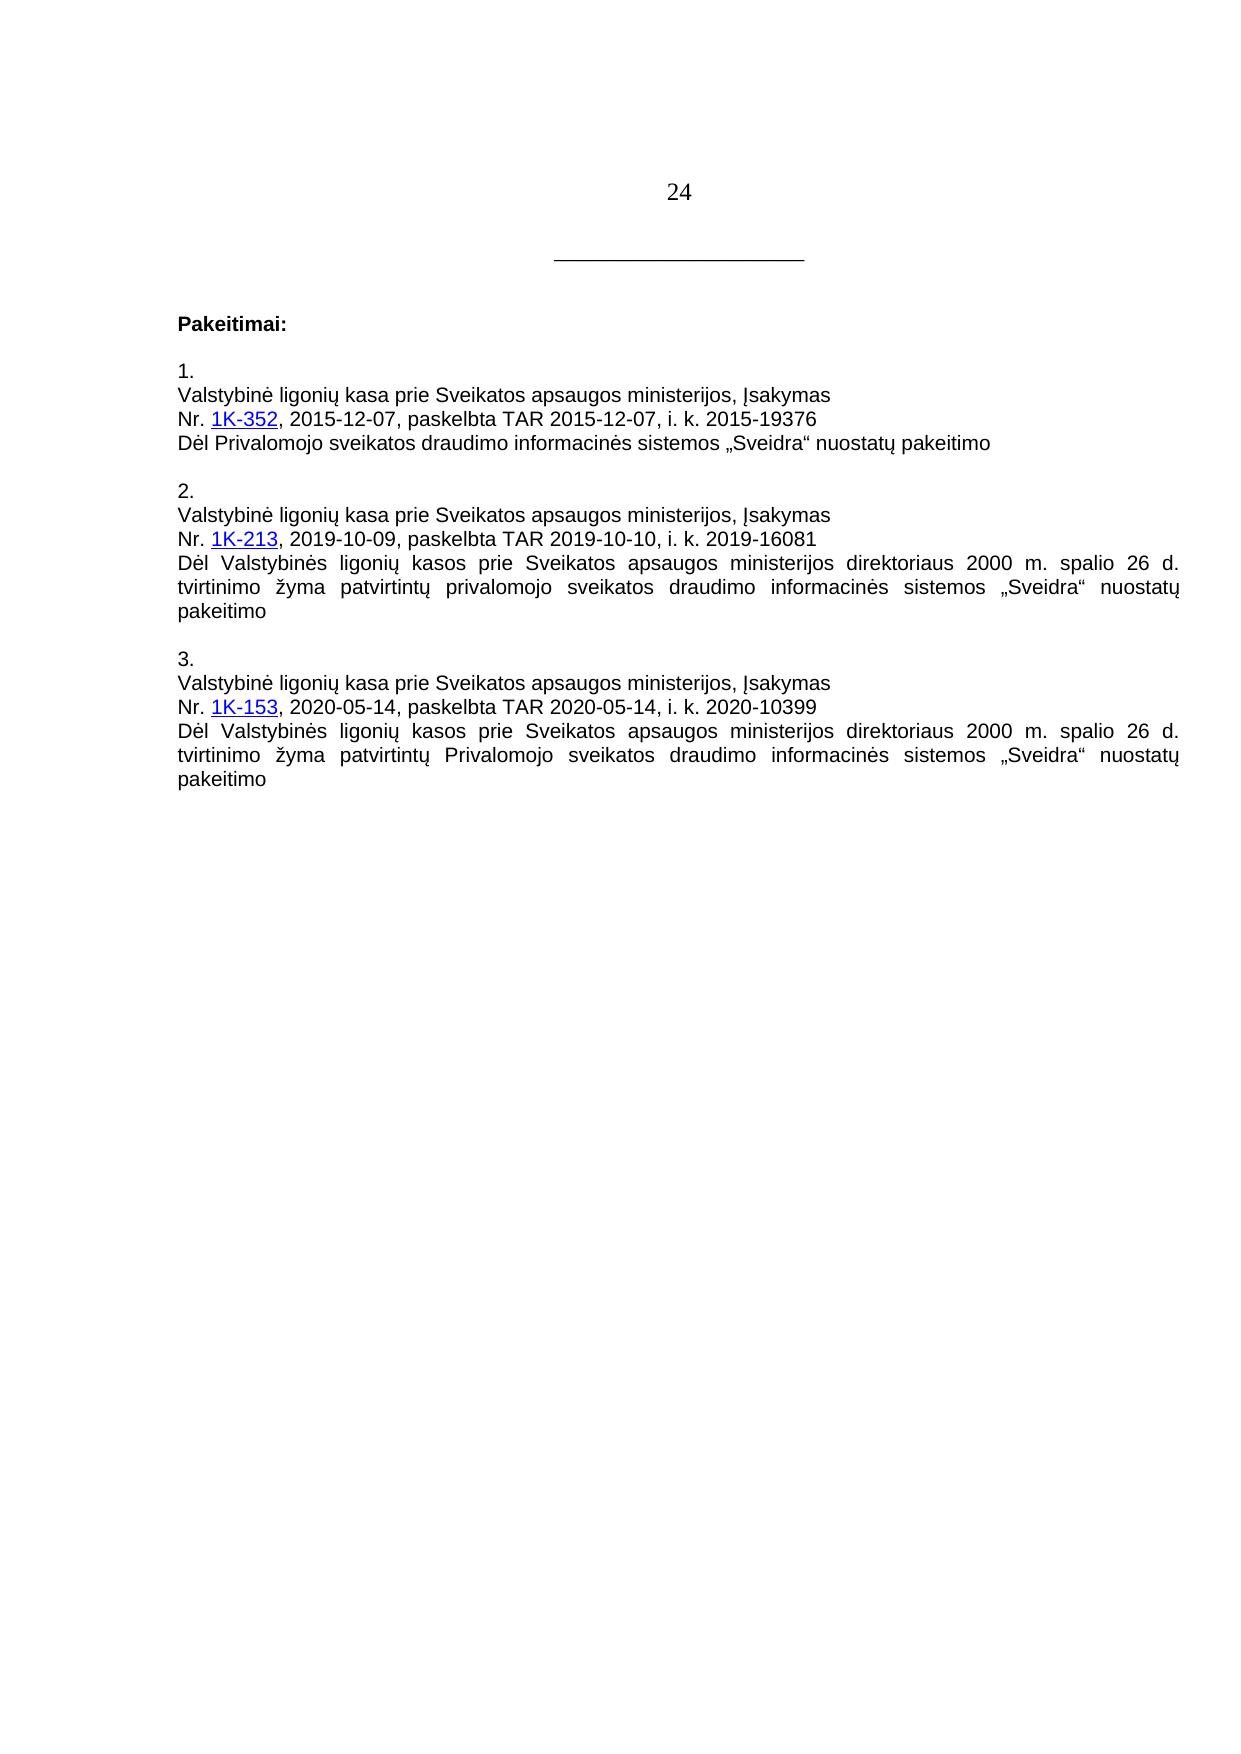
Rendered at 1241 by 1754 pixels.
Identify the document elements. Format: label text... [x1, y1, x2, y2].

text Dėl Valstybinės ligonių kasos prie Sveikatos apsaugos ministerijos direktoriaus 2000 m. spalio 26 d. tvirtinimo žyma patvirtintų privalomojo sveikatos draudimo informacinės sistemos „Sveidra“ nuostatų pakeitimo [177, 551, 1181, 623]
text 1. [177, 359, 1181, 383]
text Pakeitimai: [177, 311, 1181, 335]
text Valstybinė ligonių kasa prie Sveikatos apsaugos ministerijos, Įsakymas [177, 383, 1181, 407]
text Dėl Valstybinės ligonių kasos prie Sveikatos apsaugos ministerijos direktoriaus 2000 m. spalio 26 d. tvirtinimo žyma patvirtintų Privalomojo sveikatos draudimo informacinės sistemos „Sveidra“ nuostatų pakeitimo [177, 719, 1181, 791]
text 2. [177, 479, 1181, 503]
text Nr. 1K-153, 2020-05-14, paskelbta TAR 2020-05-14, i. k. 2020-10399 [177, 695, 1181, 719]
text Dėl Privalomojo sveikatos draudimo informacinės sistemos „Sveidra“ nuostatų pakeitimo [177, 431, 1181, 455]
text Valstybinė ligonių kasa prie Sveikatos apsaugos ministerijos, Įsakymas [177, 671, 1181, 695]
text ____________________ [177, 235, 1181, 263]
text Valstybinė ligonių kasa prie Sveikatos apsaugos ministerijos, Įsakymas [177, 503, 1181, 527]
text Nr. 1K-352, 2015-12-07, paskelbta TAR 2015-12-07, i. k. 2015-19376 [177, 407, 1181, 431]
text 3. [177, 647, 1181, 671]
text Nr. 1K-213, 2019-10-09, paskelbta TAR 2019-10-10, i. k. 2019-16081 [177, 527, 1181, 551]
